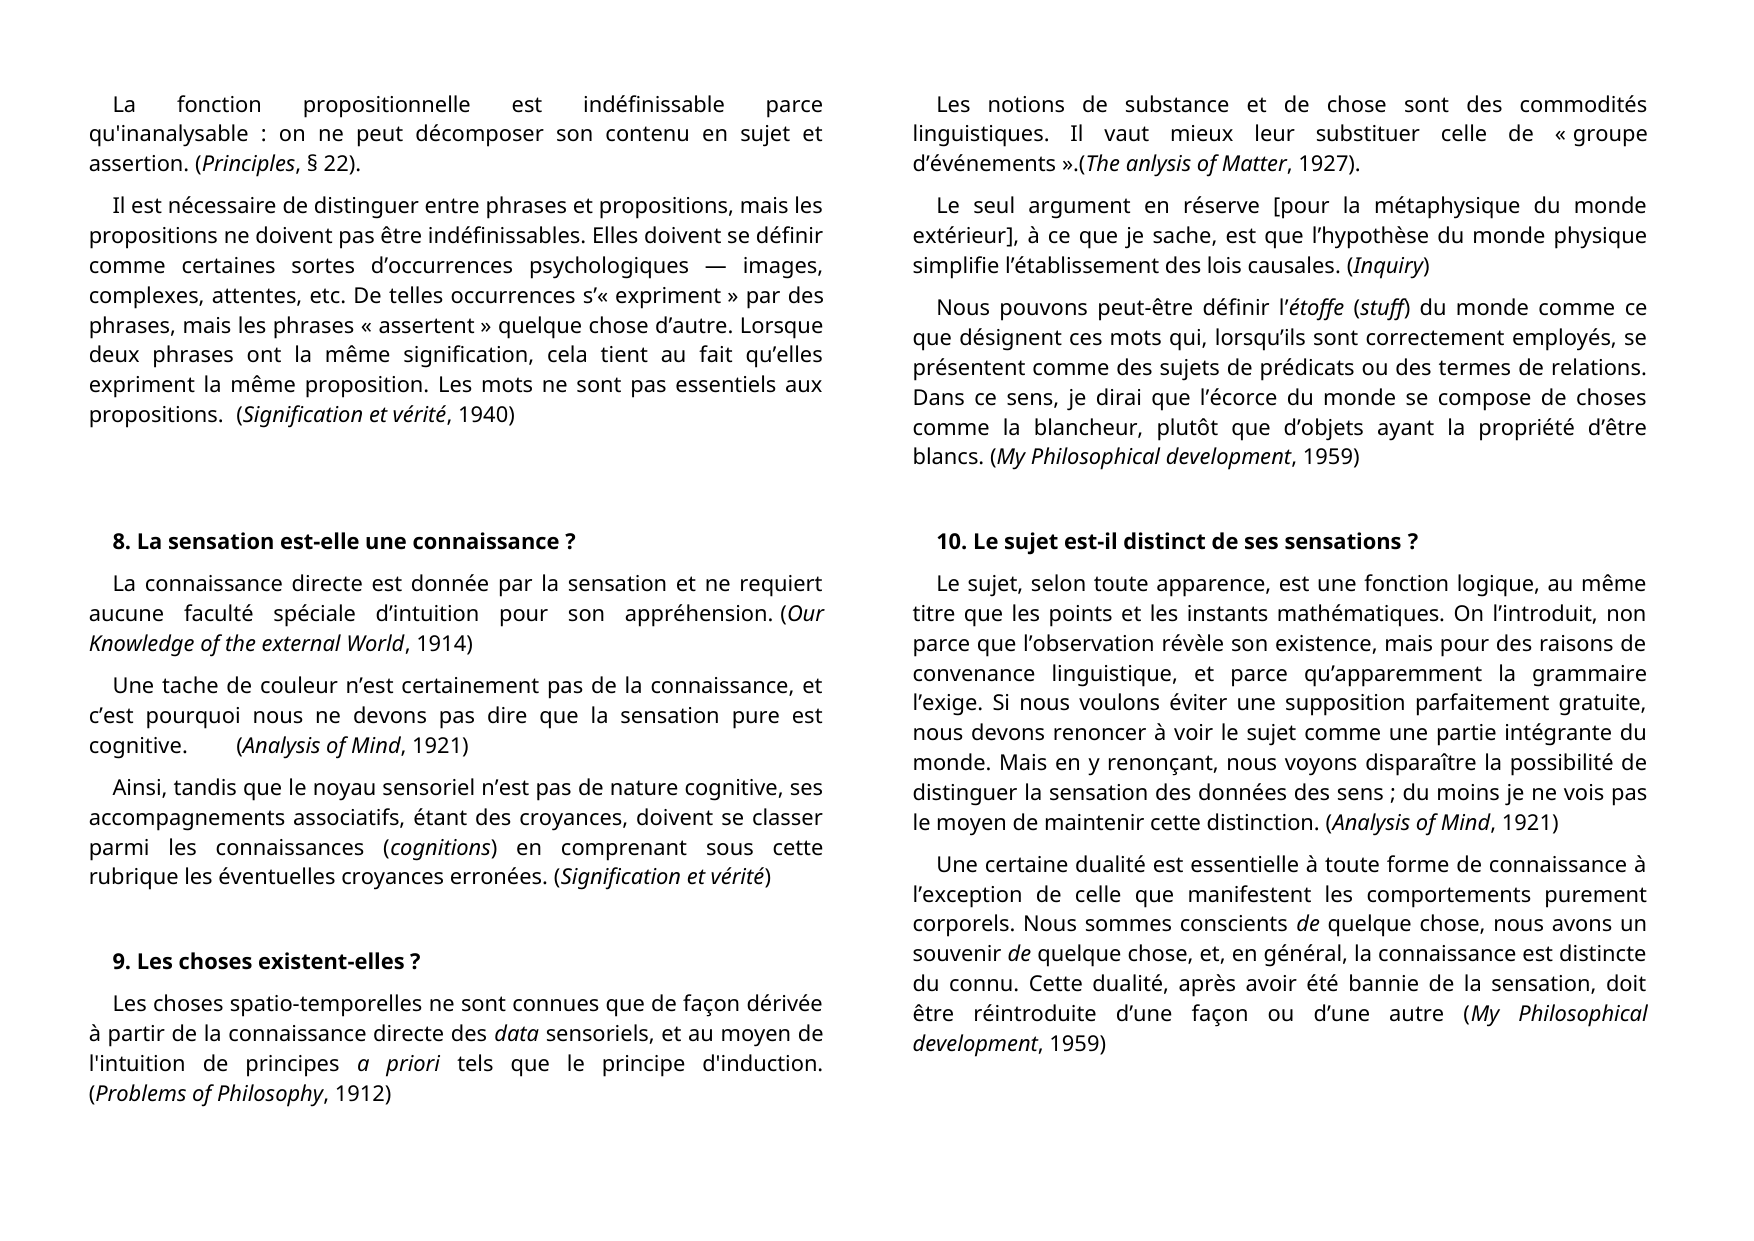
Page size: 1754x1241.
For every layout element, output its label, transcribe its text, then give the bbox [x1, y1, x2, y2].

text 9. Les choses existent-elles ? [88, 946, 824, 976]
text 8. La sensation est-elle une connaissance ? [88, 526, 824, 556]
text Le seul argument en réserve [pour la métaphysique du monde extérieur], à ce que je sache, est que l’hypothèse du monde physique simplifie l’établissement des lois causales. (Inquiry) [912, 190, 1648, 280]
text Le sujet, selon toute apparence, est une fonction logique, au même titre que les points et les instants mathématiques. On l’introduit, non parce que l’observation révèle son existence, mais pour des raisons de convenance linguistique, et parce qu’apparemment la grammaire l’exige. Si nous voulons éviter une supposition parfaitement gratuite, nous devons renoncer à voir le sujet comme une partie intégrante du monde. Mais en y renonçant, nous voyons disparaître la possibilité de distinguer la sensation des données des sens ; du moins je ne vois pas le moyen de maintenir cette distinction. (Analysis of Mind, 1921) [912, 568, 1648, 836]
text Ainsi, tandis que le noyau sensoriel n’est pas de nature cognitive, ses accompagnements associatifs, étant des croyances, doivent se classer parmi les connaissances (cognitions) en comprenant sous cette rubrique les éventuelles croyances erronées. (Signification et vérité) [88, 772, 824, 891]
text Une tache de couleur n’est certainement pas de la connaissance, et c’est pourquoi nous ne devons pas dire que la sensation pure est cognitive. (Analysis of Mind, 1921) [88, 670, 824, 759]
text Les notions de substance et de chose sont des commodités linguistiques. Il vaut mieux leur substituer celle de « groupe d’événements ».(The anlysis of Matter, 1927). [912, 88, 1648, 178]
text Il est nécessaire de distinguer entre phrases et propositions, mais les propositions ne doivent pas être indéfinissables. Elles doivent se définir comme certaines sortes d’occurrences psychologiques — images, complexes, attentes, etc. De telles occurrences s’« expriment » par des phrases, mais les phrases « assertent » quelque chose d’autre. Lorsque deux phrases ont la même signification, cela tient au fait qu’elles expriment la même proposition. Les mots ne sont pas essentiels aux propositions. (Signification et vérité, 1940) [88, 190, 824, 429]
text Nous pouvons peut-être définir l’étoffe (stuff) du monde comme ce que désignent ces mots qui, lorsqu’ils sont correctement employés, se présentent comme des sujets de prédicats ou des termes de relations. Dans ce sens, je dirai que l’écorce du monde se compose de choses comme la blancheur, plutôt que d’objets ayant la propriété d’être blancs. (My Philosophical development, 1959) [912, 292, 1648, 471]
text La connaissance directe est donnée par la sensation et ne requiert aucune faculté spéciale d’intuition pour son appréhension. (Our Knowledge of the external World, 1914) [88, 568, 824, 657]
text Une certaine dualité est essentielle à toute forme de connaissance à l’exception de celle que manifestent les comportements purement corporels. Nous sommes conscients de quelque chose, nous avons un souvenir de quelque chose, et, en général, la connaissance est distincte du connu. Cette dualité, après avoir été bannie de la sensation, doit être réintroduite d’une façon ou d’une autre (My Philosophical development, 1959) [912, 849, 1648, 1057]
text La fonction propositionnelle est indéfinissable parce qu'inanalysable : on ne peut décomposer son contenu en sujet et assertion. (Principles, § 22). [88, 88, 824, 178]
text 10. Le sujet est-il distinct de ses sensations ? [912, 526, 1648, 556]
text Les choses spatio-temporelles ne sont connues que de façon dérivée à partir de la connaissance directe des data sensoriels, et au moyen de l'intuition de principes a priori tels que le principe d'induction. (Problems of Philosophy, 1912) [88, 988, 824, 1107]
